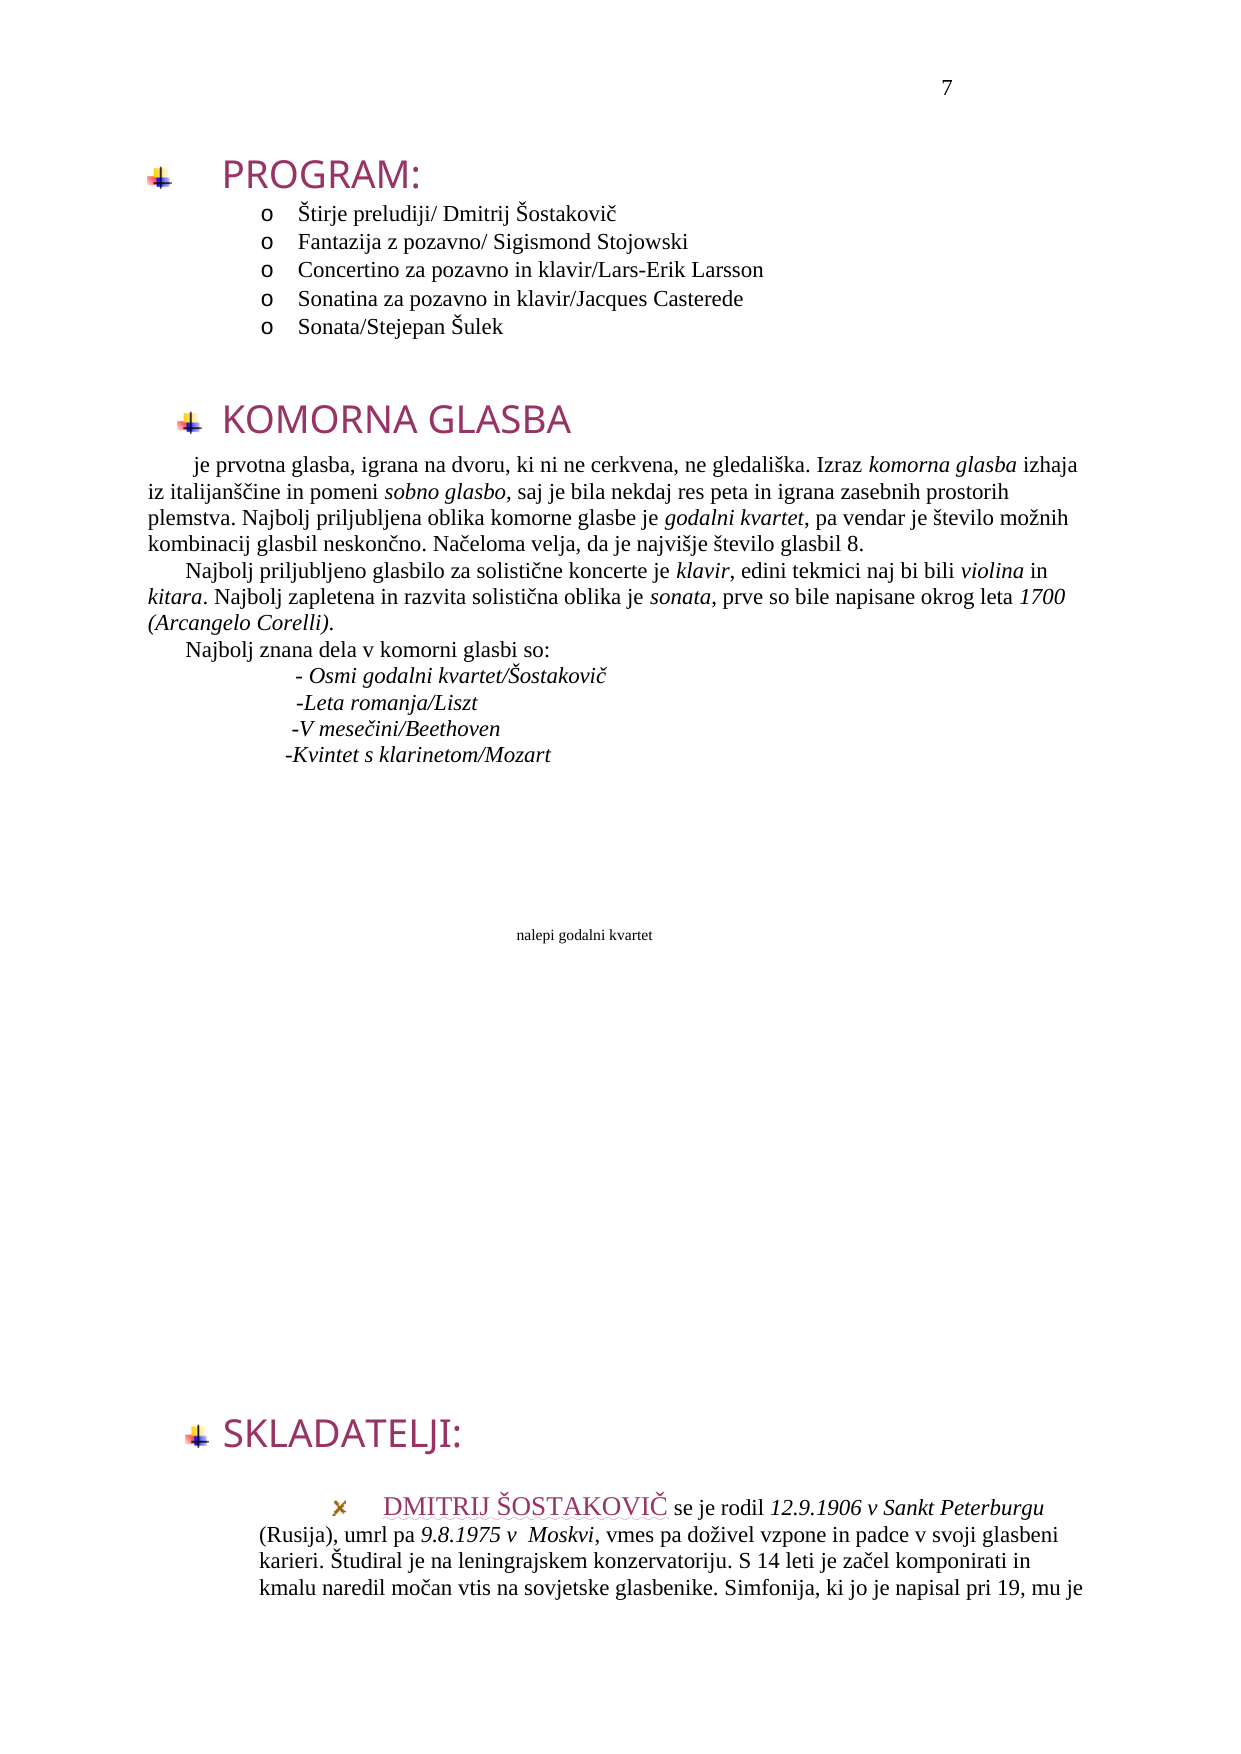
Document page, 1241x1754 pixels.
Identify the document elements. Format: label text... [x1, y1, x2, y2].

picture [147, 165, 172, 189]
text -Kvintet s klarinetom/Mozart [148, 741, 1093, 768]
picture [326, 1496, 346, 1516]
text SKLADATELJI: [185, 1406, 1093, 1459]
subtitle KOMORNA GLASBA [148, 393, 1093, 445]
text je prvotna glasba, igrana na dvoru, ki ni ne cerkvena, ne gledališka. Izraz komorna glasba izhaja iz italijanščine in pomeni sobno glasbo, saj je bila nekdaj res peta in igrana zasebnih prostorih plemstva. Najbolj priljubljena oblika komorne glasbe je godalni kvartet, pa vendar je število možnih kombinacij glasbil neskončno. Načeloma velja, da je najvišje število glasbil 8. [148, 451, 1093, 557]
list Fantazija z pozavno/ Sigismond Stojowski [260, 228, 1093, 257]
list Štirje preludiji/ Dmitrij Šostakovič [260, 200, 1093, 228]
text PROGRAM: [148, 148, 1093, 200]
text Najbolj priljubljeno glasbilo za solistične koncerte je klavir, edini tekmici naj bi bili violina in kitara. Najbolj zapletena in razvita solistična oblika je sonata, prve so bile napisane okrog leta 1700 (Arcangelo Corelli). [148, 557, 1093, 636]
text - Osmi godalni kvartet/Šostakovič [295, 662, 1093, 688]
picture [185, 1423, 209, 1448]
list Sonata/Stejepan Šulek [260, 313, 1093, 341]
text -Leta romanja/Liszt [279, 688, 1093, 715]
text DMITRIJ ŠOSTAKOVIČ se je rodil 12.9.1906 v Sankt Peterburgu (Rusija), umrl pa 9.8.1975 v Moskvi, vmes pa doživel vzpone in padce v svoji glasbeni karieri. Študiral je na leningrajskem konzervatoriju. S 14 leti je začel komponirati in kmalu naredil močan vtis na sovjetske glasbenike. Simfonija, ki jo je napisal pri 19, mu je [259, 1490, 1093, 1600]
text nalepi godalni kvartet [463, 926, 1093, 944]
text -V mesečini/Beethoven [223, 715, 1093, 741]
list Sonatina za pozavno in klavir/Jacques Casterede [260, 285, 1093, 313]
picture [177, 410, 202, 434]
text Najbolj znana dela v komorni glasbi so: [185, 636, 1093, 662]
list Concertino za pozavno in klavir/Lars-Erik Larsson [260, 257, 1093, 285]
